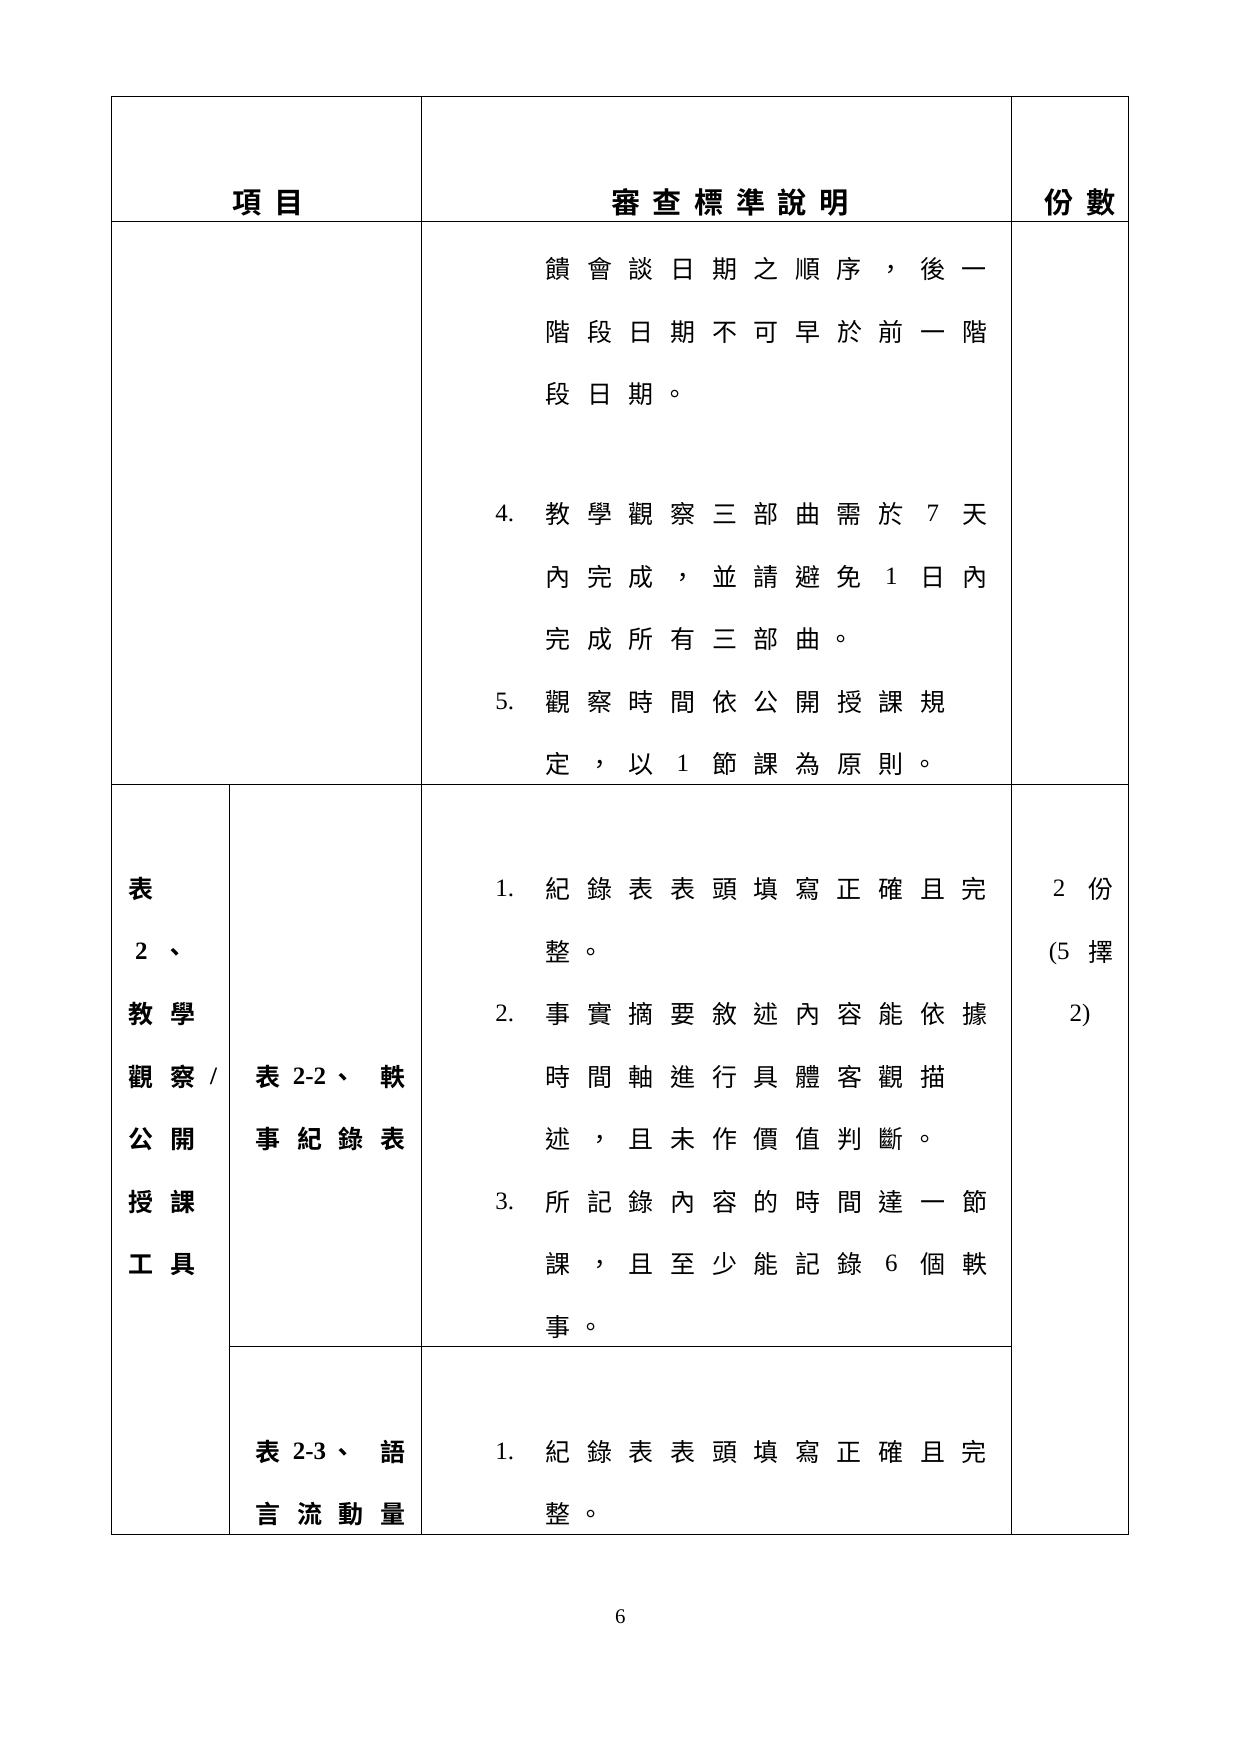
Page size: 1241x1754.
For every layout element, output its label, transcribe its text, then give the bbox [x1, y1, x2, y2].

table_cell [112, 222, 421, 784]
table_header 審查標準說明 [422, 97, 1011, 221]
table_cell 紀錄表表頭填寫正確且完整。 事實摘要敘述內容能依據時間軸進行具體客觀描述，且未作價值判斷。 所記錄內容的時間達一節課，且至少能記錄6個軼事。 [422, 785, 1011, 1346]
table_header 份數 [1012, 97, 1128, 221]
table_cell 表2-3、語言流動量 [230, 1347, 421, 1534]
table_cell 2份 (5擇2) [1012, 785, 1128, 1534]
table_cell [1012, 222, 1128, 784]
table_cell 紀錄表表頭填寫正確且完整。 紀錄之數據正確且能深入分析(量化及質性)： 教師提問與學生回答對應正確且記載完整詳實。 學生的座位資料填寫正確無誤。 各種互動符號記錄完整無誤。 量化分析數字正確。 內容分析具體詳實。 一次觀察的時間達一節課。（若採用兩種工具，時間可合計） [422, 1347, 1011, 1534]
table_header 項目 [112, 97, 421, 221]
table_cell 表2-2、軼事紀錄表 [230, 785, 421, 1346]
table_cell 饋會談日期之順序，後一階段日期不可早於前一階段日期。 教學觀察三部曲需於7天內完成，並請避免1日內完成所有三部曲。 觀察時間依公開授課規定，以1節課為原則。 [422, 222, 1011, 784]
table_cell 表2、 教學觀察/公開授課工具 [112, 785, 229, 1534]
